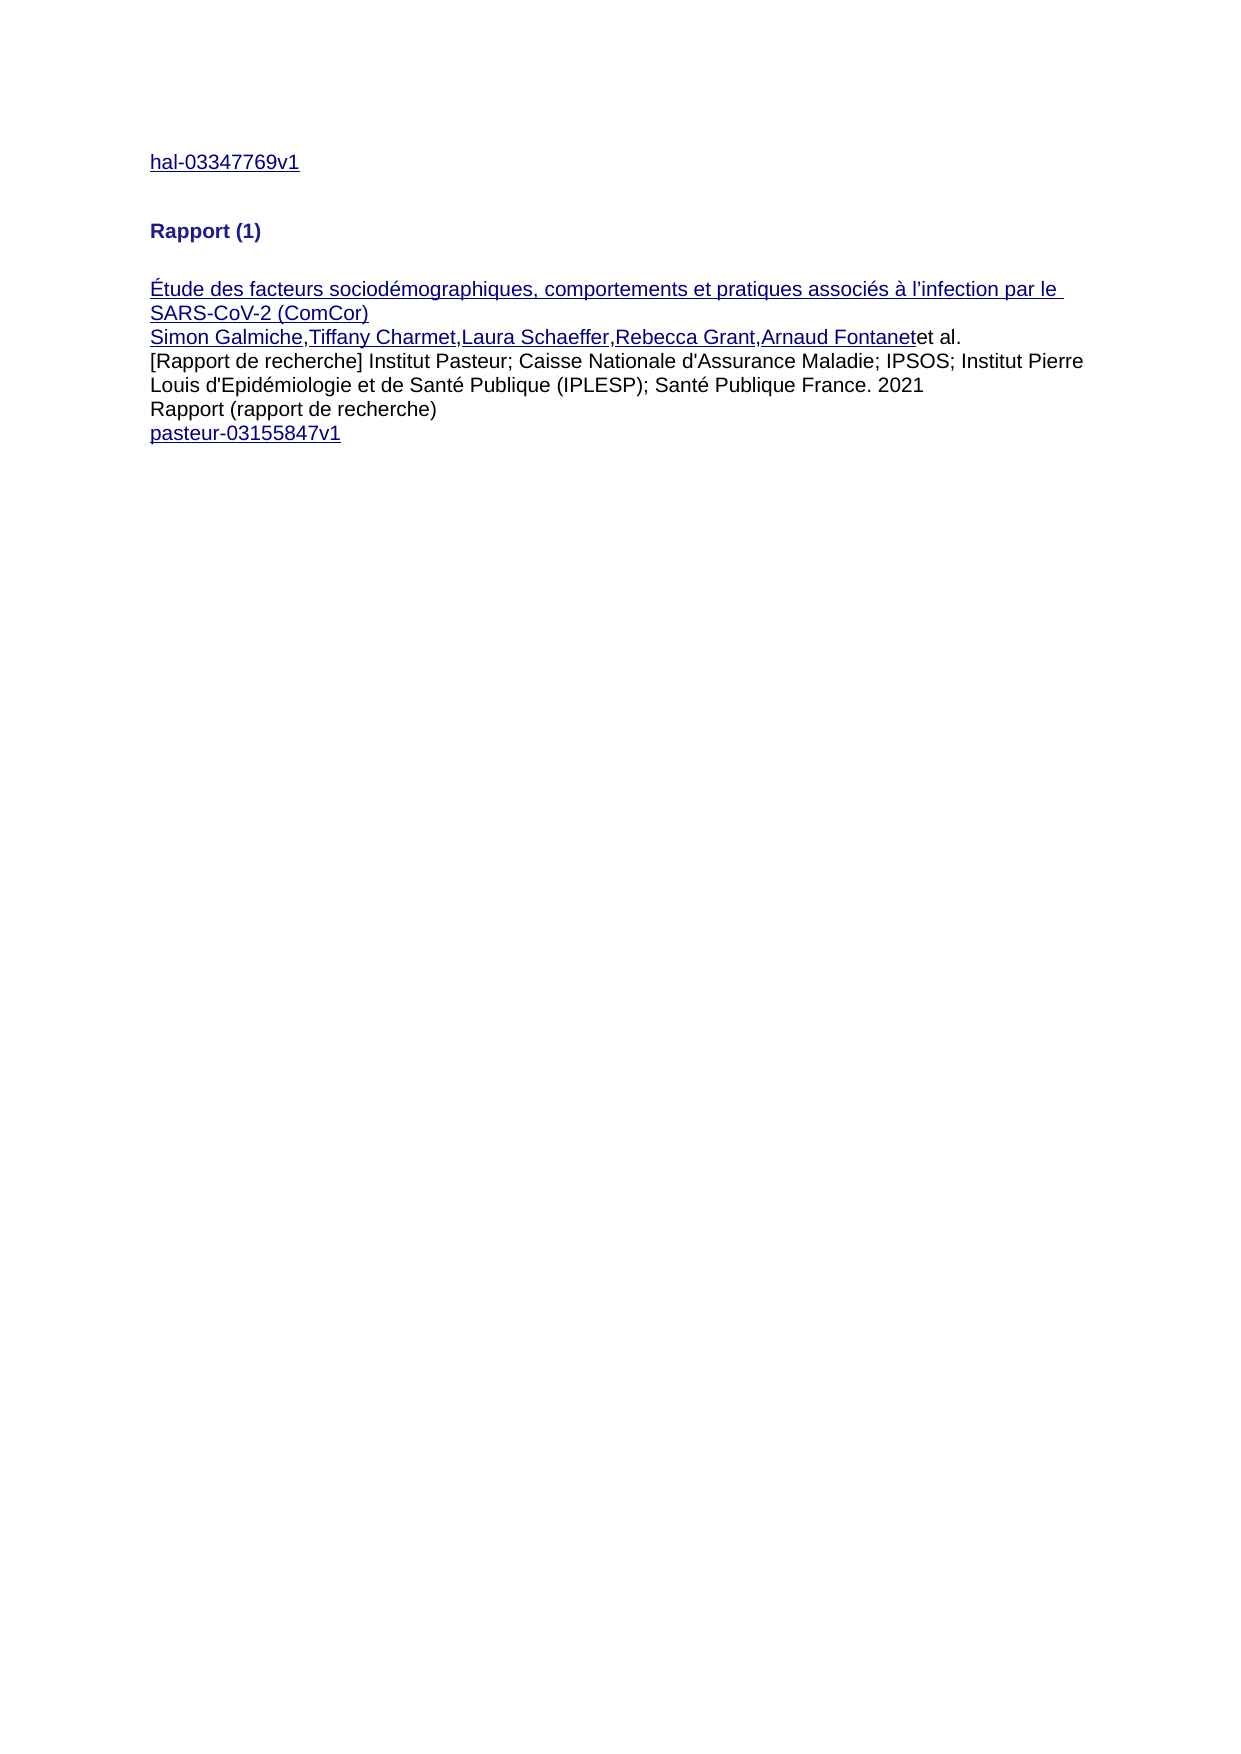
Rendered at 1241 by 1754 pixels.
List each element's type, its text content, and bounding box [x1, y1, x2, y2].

table_header Étude des facteurs sociodémographiques, comportements et pratiques associés à l’infection par le SARS-CoV-2 (ComCor) Simon Galmiche,Tiffany Charmet,Laura Schaeffer,Rebecca Grant,Arnaud Fontanetet al. [Rapport de recherche] Institut Pasteur; Caisse Nationale d'Assurance Maladie; IPSOS; Institut Pierre Louis d'Epidémiologie et de Santé Publique (IPLESP); Santé Publique France. 2021 Rapport (rapport de recherche) pasteur-03155847v1 [150, 277, 1090, 445]
subtitle Rapport (1) [150, 219, 1090, 243]
table_cell hal-03347769v1 [150, 150, 1090, 174]
